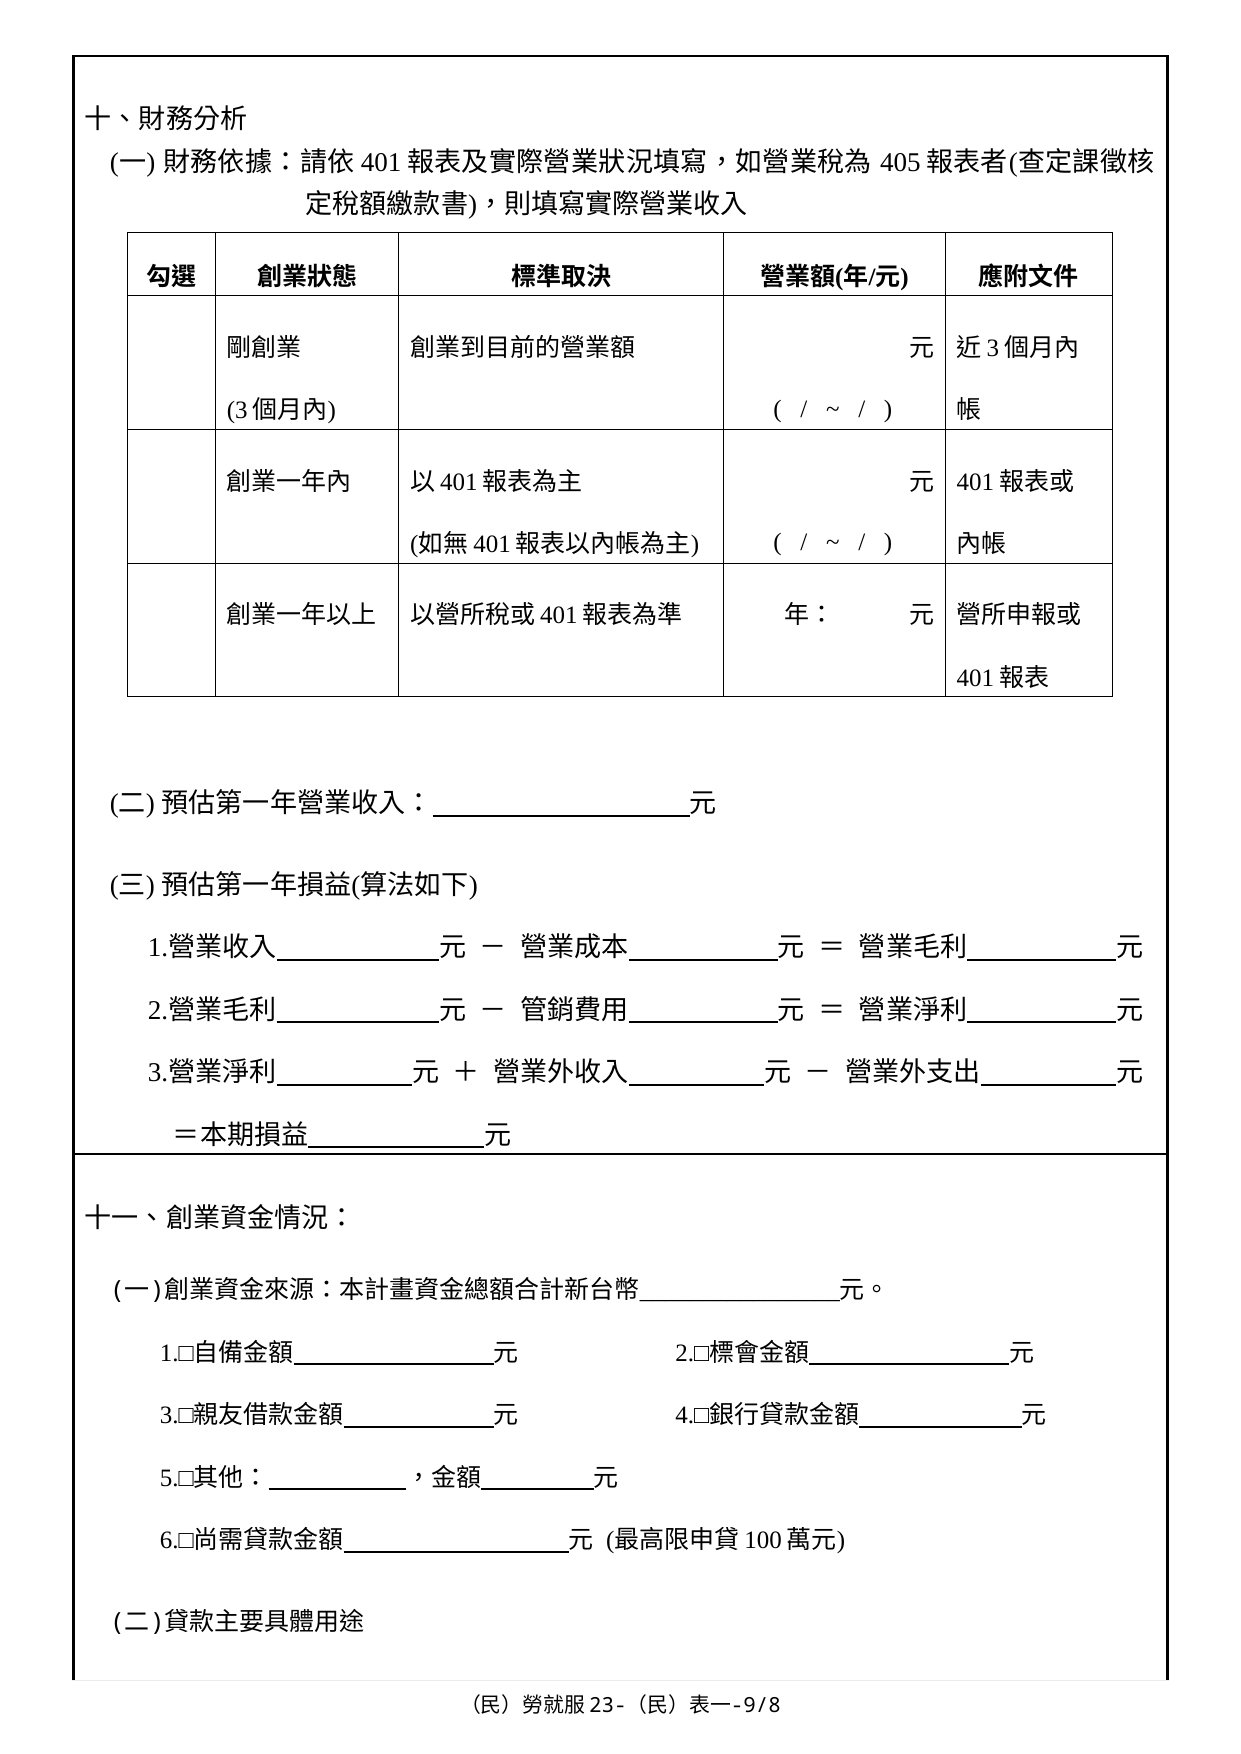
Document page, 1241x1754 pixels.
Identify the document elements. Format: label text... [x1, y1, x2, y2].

table_cell [128, 296, 215, 429]
table_header 勾選 [128, 233, 215, 295]
table_cell 6.□尚需貸款金額 元 (最高限申貸100萬元) [75, 1496, 1166, 1559]
table_cell 4.□銀行貸款金額 元 [664, 1371, 1166, 1434]
table_header 營業額(年/元) [724, 233, 945, 295]
table_cell 創業到目前的營業額 [399, 296, 723, 429]
table_cell 3.□親友借款金額 元 [75, 1371, 664, 1434]
table_header 應附文件 [946, 233, 1112, 295]
table_cell 年： 元 [724, 564, 945, 696]
table_cell 剛創業 (3個月內) [216, 296, 398, 429]
table_cell (二)貸款主要具體用途 [75, 1559, 1166, 1680]
table_header 創業狀態 [216, 233, 398, 295]
table_cell 1.□自備金額 元 [75, 1309, 664, 1371]
table_cell 以營所稅或401報表為準 [399, 564, 723, 696]
table_cell [128, 430, 215, 562]
table_cell 401報表或 內帳 [946, 430, 1112, 562]
table_cell 營所申報或401報表 [946, 564, 1112, 696]
table_cell 2.□標會金額 元 [664, 1309, 1166, 1371]
table_cell 創業一年內 [216, 430, 398, 562]
table_cell 十一、創業資金情況： (一)創業資金來源：本計畫資金總額合計新台幣________________元。 [75, 1155, 1166, 1309]
table_cell [128, 564, 215, 696]
table_cell 元 ( / ~ / ) [724, 430, 945, 562]
table_cell 近3個月內帳 [946, 296, 1112, 429]
table_cell 元 ( / ~ / ) [724, 296, 945, 429]
table_cell 以401報表為主 (如無401報表以內帳為主) [399, 430, 723, 562]
table_cell 十、財務分析 (一) 財務依據：請依401報表及實際營業狀況填寫，如營業稅為405報表者(查定課徵核定稅額繳款書)，則填寫實際營業收入 (二) 預估第一年營業收入： 元 (三) 預估第一年損益(算法如下) 1.營業收入 元 － 營業成本 元 ＝ 營業毛利 元 2.營業毛利 元 － 管銷費用 元 ＝ 營業淨利 元 3.營業淨利 元 ＋ 營業外收入 元 － 營業外支出 元 ＝本期損益 元 [75, 57, 1166, 1153]
table_cell 創業一年以上 [216, 564, 398, 696]
table_cell 5.□其他： ，金額 元 [75, 1434, 1166, 1496]
table_header 標準取決 [399, 233, 723, 295]
